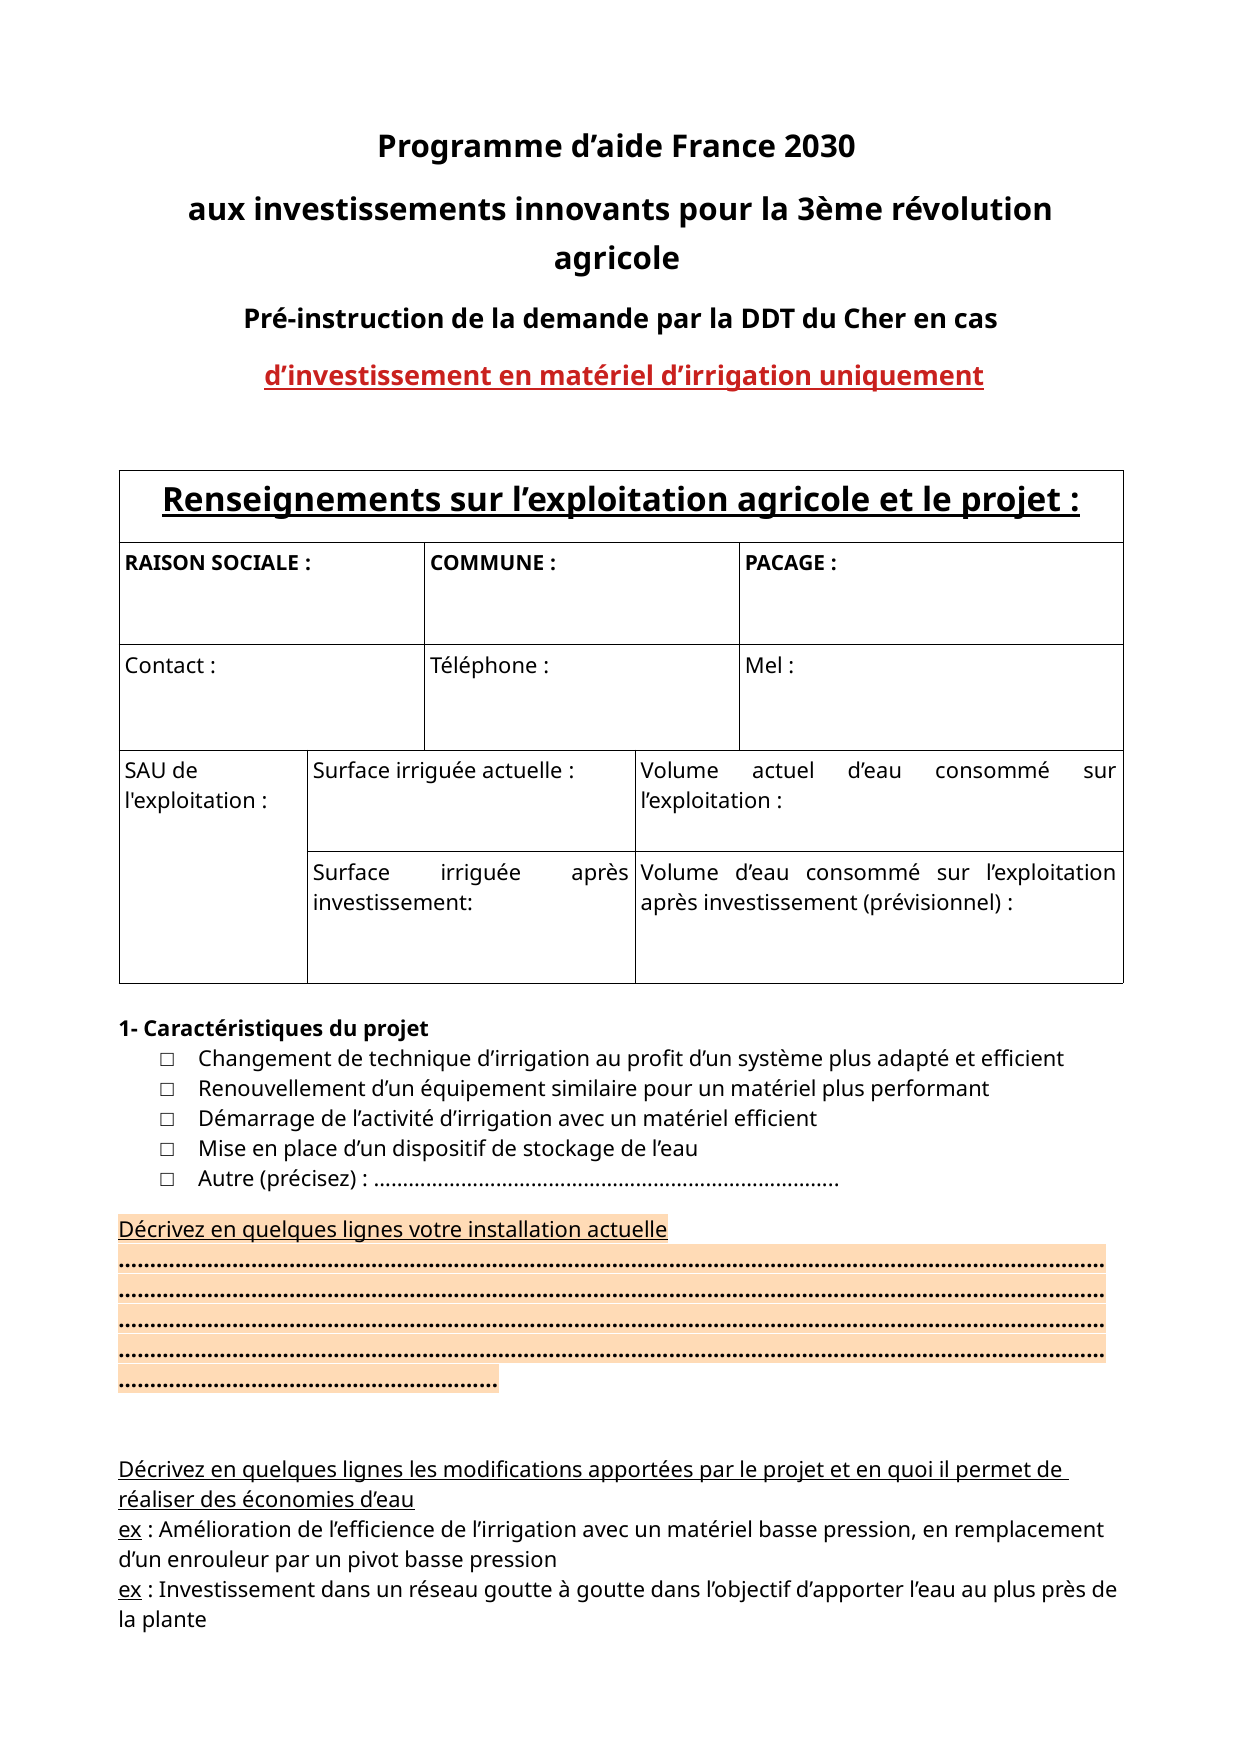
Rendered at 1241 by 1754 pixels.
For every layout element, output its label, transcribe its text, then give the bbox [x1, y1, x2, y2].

text Décrivez en quelques lignes les modifications apportées par le projet et en quoi il permet de réaliser des économies d’eau [118, 1453, 1122, 1513]
list Renouvellement d’un équipement similaire pour un matériel plus performant [160, 1073, 1122, 1103]
table_cell RAISON SOCIALE : [120, 543, 424, 644]
table_cell Renseignements sur l’exploitation agricole et le projet : [120, 471, 1123, 542]
table_cell COMMUNE : [425, 543, 739, 644]
text ex : Investissement dans un réseau goutte à goutte dans l’objectif d’apporter l’eau au plus près de la plante [118, 1573, 1122, 1633]
table_header Programme d’aide France 2030 aux investissements innovants pour la 3ème révolution agricole Pré-instruction de la demande par la DDT du Cher en cas d’investissement en matériel d’irrigation uniquement [119, 118, 1123, 414]
table_cell Mel : [740, 645, 1123, 749]
table_cell Téléphone : [425, 645, 739, 749]
list Mise en place d’un dispositif de stockage de l’eau [160, 1133, 1122, 1163]
list Démarrage de l’activité d’irrigation avec un matériel efficient [160, 1103, 1122, 1133]
table_cell Surface irriguée actuelle : [308, 751, 635, 851]
table_cell Volume actuel d’eau consommé sur l’exploitation : [636, 751, 1123, 851]
table_cell SAU de l'exploitation : [120, 751, 307, 851]
table_cell Contact : [120, 645, 424, 749]
table_cell Surface irriguée après investissement: [308, 852, 635, 983]
list 1- Caractéristiques du projet [118, 1013, 1122, 1043]
list Changement de technique d’irrigation au profit d’un système plus adapté et efficient [160, 1043, 1122, 1073]
text ……………………………………………………………………………………………………………………………………………………………………………………………………………………………………………………………………………………………………………………………………………………………………………………………………………………………………………………………………………………………………………………………………………………………………………………………………………………………... [118, 1243, 1122, 1393]
table_cell [120, 851, 307, 983]
list Autre (précisez) : …………………………………………………………………….. [160, 1163, 1122, 1193]
table_cell PACAGE : [740, 543, 1123, 644]
table_cell Volume d’eau consommé sur l’exploitation après investissement (prévisionnel) : [636, 852, 1123, 983]
table_cell [119, 414, 1123, 470]
text ex : Amélioration de l’efficience de l’irrigation avec un matériel basse pression, en remplacement d’un enrouleur par un pivot basse pression [118, 1513, 1122, 1573]
text Décrivez en quelques lignes votre installation actuelle [118, 1213, 1122, 1243]
